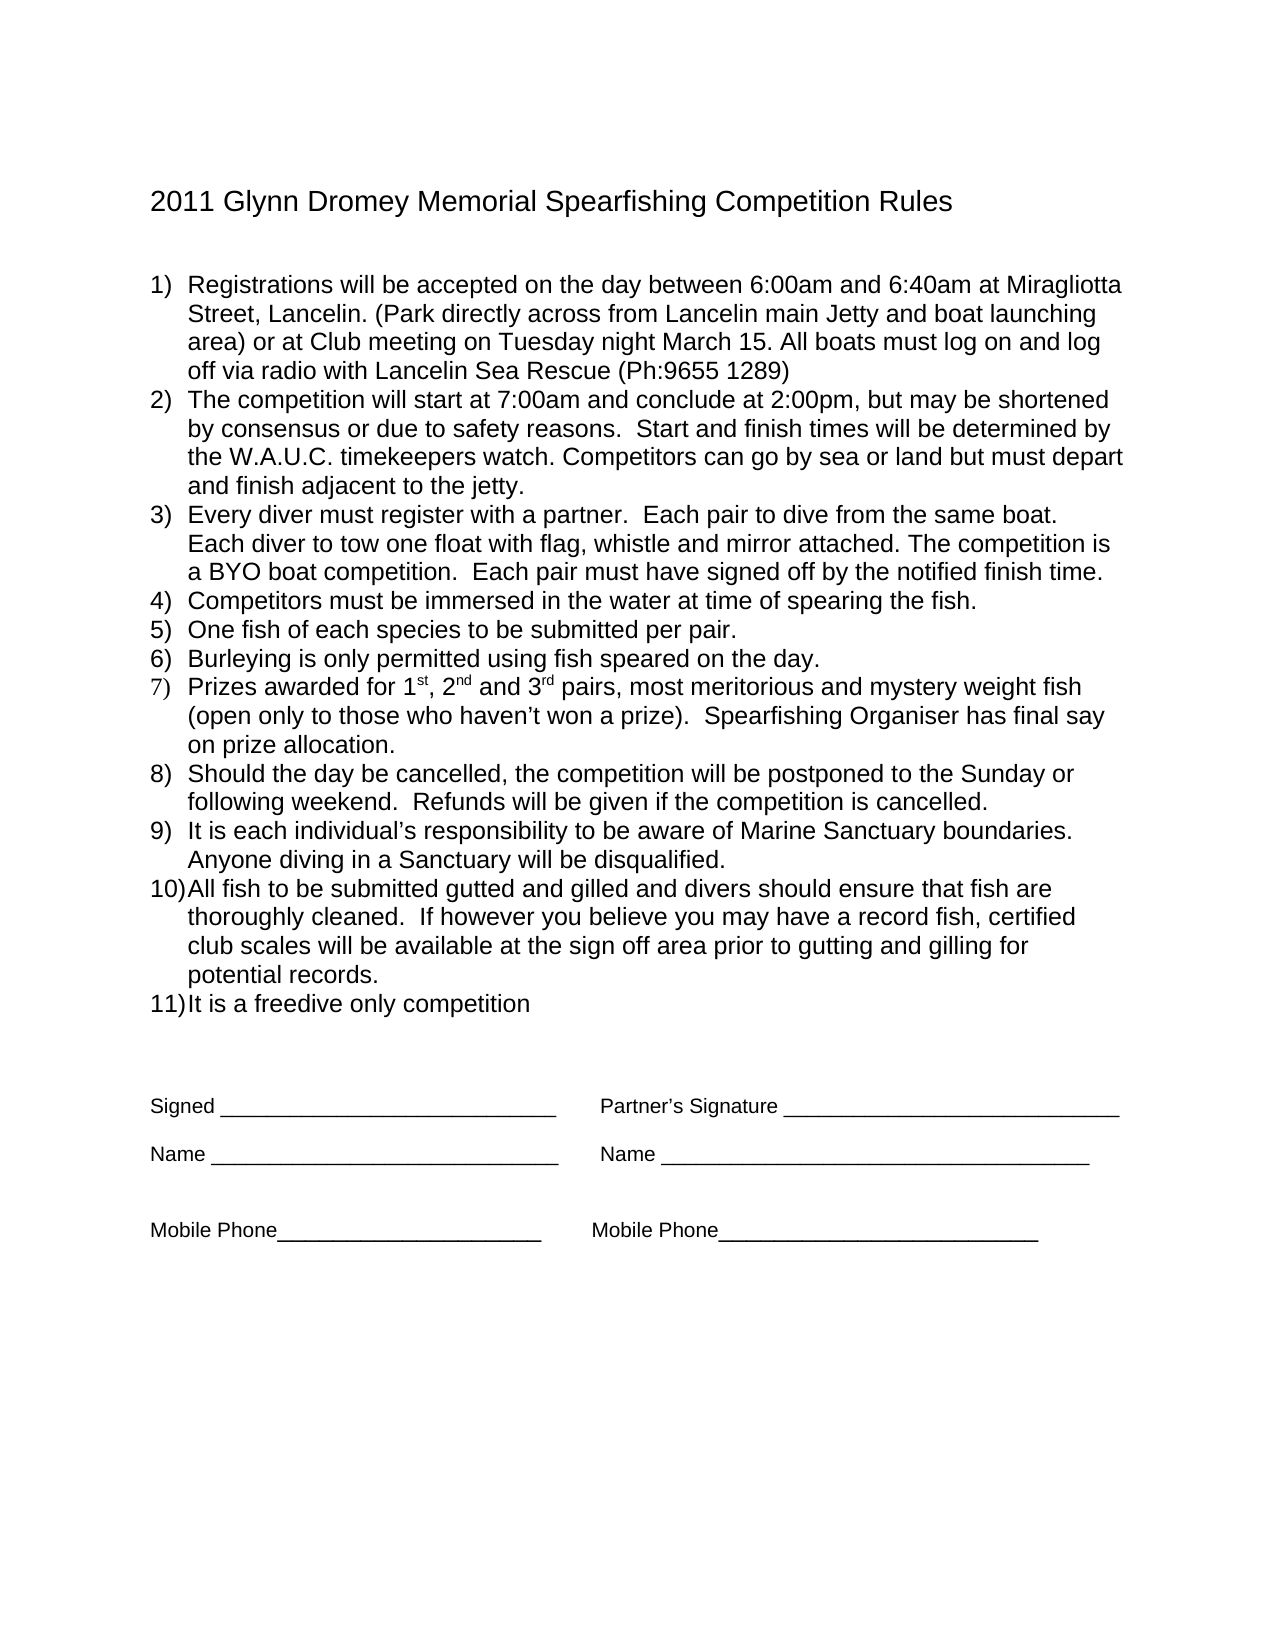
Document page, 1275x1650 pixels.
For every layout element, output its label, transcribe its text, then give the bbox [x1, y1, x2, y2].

text Name ______________________________ Name _____________________________________ [150, 1142, 1125, 1166]
text 2011 Glynn Dromey Memorial Spearfishing Competition Rules [150, 183, 1125, 217]
list Registrations will be accepted on the day between 6:00am and 6:40am at Miragliotta Street, Lancelin. (Park directly across from Lancelin main Jetty and boat launching area) or at Club meeting on Tuesday night March 15. All boats must log on and log off via radio with Lancelin Sea Rescue (Ph:9655 1289) [150, 270, 1125, 385]
list Burleying is only permitted using fish speared on the day. [150, 643, 1125, 672]
list It is a freedive only competition [150, 989, 1125, 1017]
list Should the day be cancelled, the competition will be postponed to the Sunday or following weekend. Refunds will be given if the competition is cancelled. [150, 759, 1125, 816]
text Mobile Phone___________________ Mobile Phone_______________________ [150, 1214, 1125, 1243]
text Signed _____________________________ Partner’s Signature _____________________________ [150, 1094, 1125, 1118]
list It is each individual’s responsibility to be aware of Marine Sanctuary boundaries. Anyone diving in a Sanctuary will be disqualified. [150, 816, 1125, 874]
list Prizes awarded for 1st, 2nd and 3rd pairs, most meritorious and mystery weight fish (open only to those who haven’t won a prize). Spearfishing Organiser has final say on prize allocation. [150, 672, 1125, 759]
list One fish of each species to be submitted per pair. [150, 615, 1125, 643]
list The competition will start at 7:00am and conclude at 2:00pm, but may be shortened by consensus or due to safety reasons. Start and finish times will be determined by the W.A.U.C. timekeepers watch. Competitors can go by sea or land but must depart and finish adjacent to the jetty. [150, 385, 1125, 500]
list All fish to be submitted gutted and gilled and divers should ensure that fish are thoroughly cleaned. If however you believe you may have a record fish, certified club scales will be available at the sign off area prior to gutting and gilling for potential records. [150, 874, 1125, 989]
list Competitors must be immersed in the water at time of spearing the fish. [150, 586, 1125, 615]
list Every diver must register with a partner. Each pair to dive from the same boat. Each diver to tow one float with flag, whistle and mirror attached. The competition is a BYO boat competition. Each pair must have signed off by the notified finish time. [150, 500, 1125, 586]
